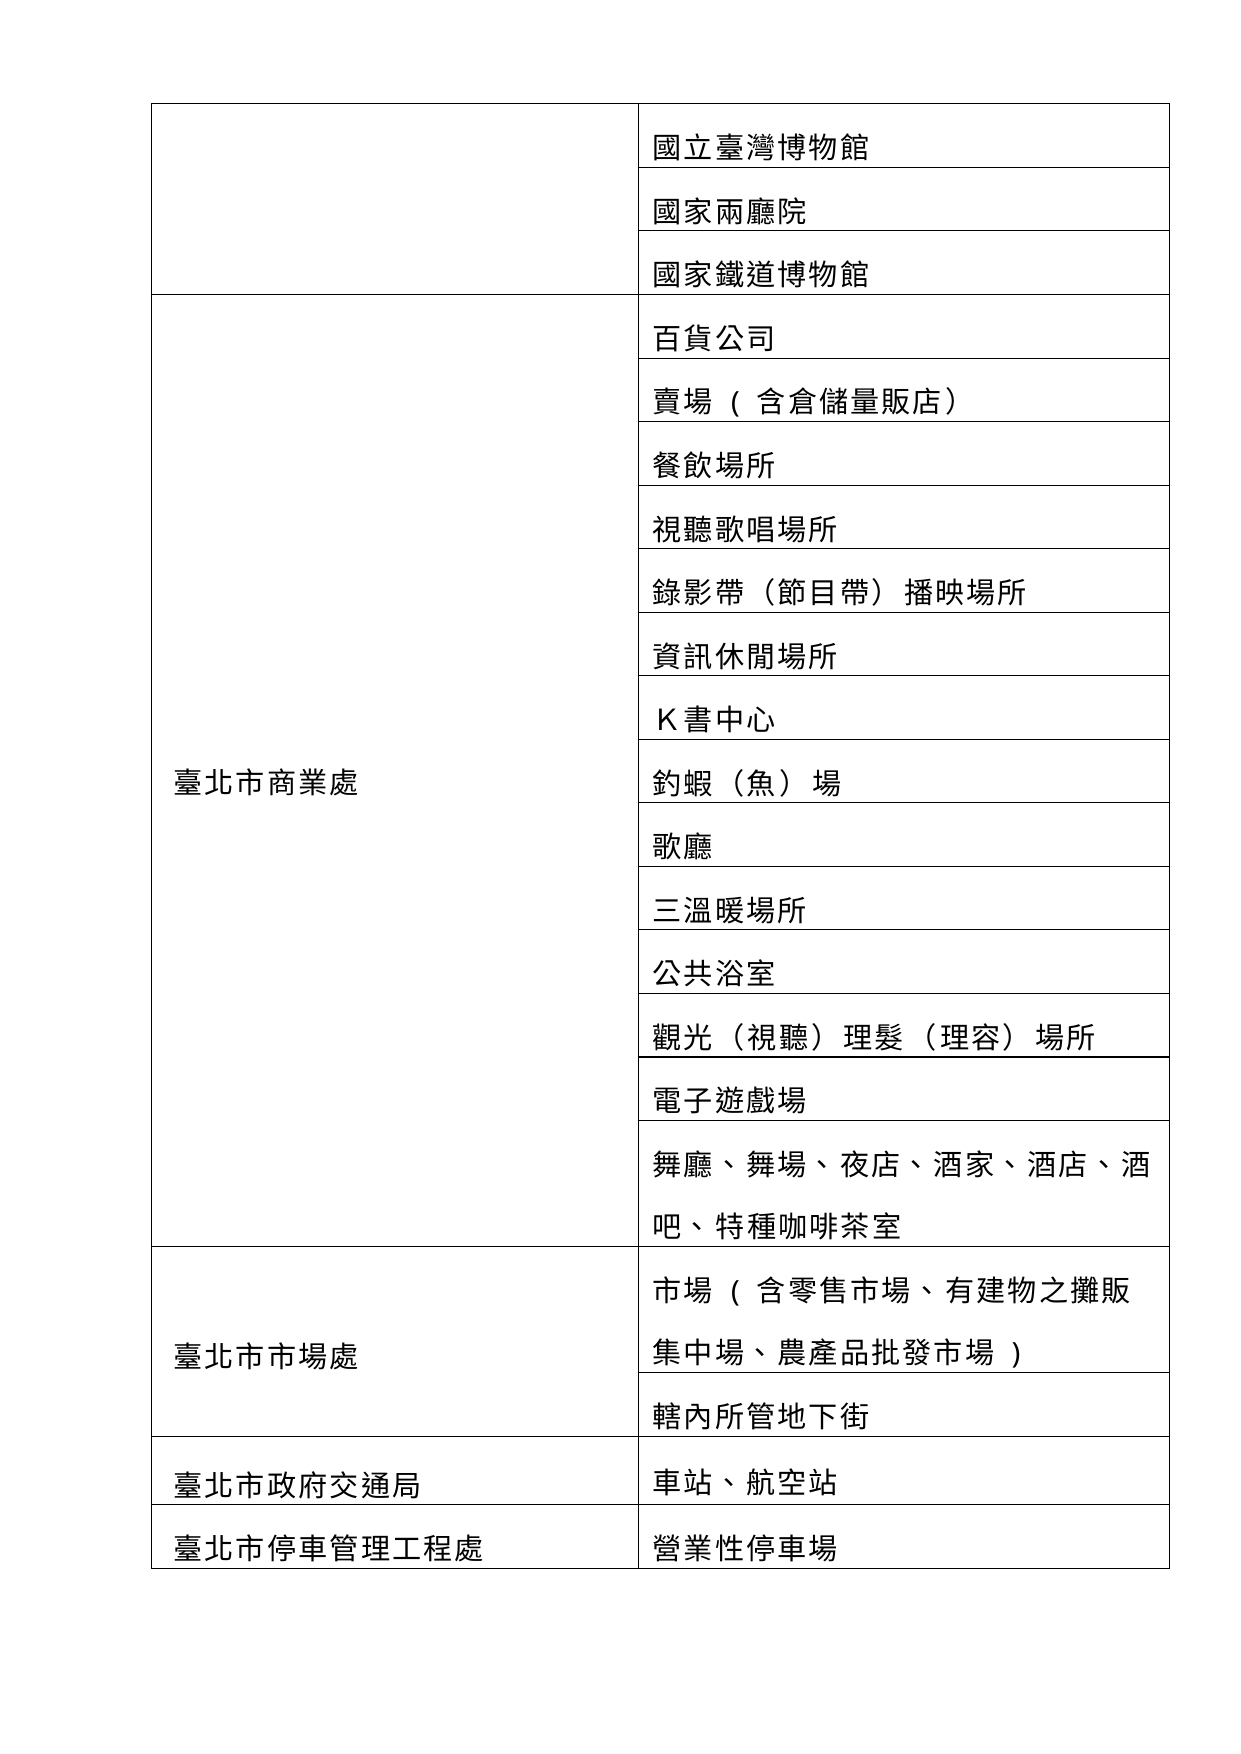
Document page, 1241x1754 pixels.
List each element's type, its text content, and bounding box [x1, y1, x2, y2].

table_cell 公共浴室 [639, 930, 1169, 993]
table_cell 臺北市政府交通局 [152, 1437, 638, 1504]
table_cell 釣蝦（魚）場 [639, 740, 1169, 802]
table_cell 臺北市停車管理工程處 [152, 1505, 638, 1568]
table_cell Ｋ書中心 [639, 676, 1169, 739]
table_cell [152, 104, 638, 294]
table_cell 錄影帶（節目帶）播映場所 [639, 549, 1169, 612]
table_cell 臺北市商業處 [152, 295, 638, 1246]
table_cell 賣場(含倉儲量販店） [639, 359, 1169, 421]
table_cell 歌廳 [639, 803, 1169, 866]
table_cell 資訊休閒場所 [639, 613, 1169, 675]
table_cell 市場(含零售市場、有建物之攤販集中場、農產品批發市場) [639, 1247, 1169, 1372]
table_cell 營業性停車場 [639, 1505, 1169, 1568]
table_cell 臺北市市場處 [152, 1247, 638, 1436]
table_cell 轄內所管地下街 [639, 1373, 1169, 1436]
table_cell 國家兩廳院 [639, 168, 1169, 230]
table_cell 車站、航空站 [639, 1437, 1169, 1504]
table_cell 國立臺灣博物館 [639, 104, 1169, 167]
table_cell 觀光（視聽）理髮（理容）場所 [639, 994, 1169, 1056]
table_cell 餐飲場所 [639, 422, 1169, 484]
table_cell 三溫暖場所 [639, 867, 1169, 929]
table_cell 視聽歌唱場所 [639, 486, 1169, 548]
table_cell 電子遊戲場 [639, 1058, 1169, 1120]
table_cell 國家鐵道博物館 [639, 231, 1169, 294]
table_cell 百貨公司 [639, 295, 1169, 357]
table_cell 舞廳、舞場、夜店、酒家、酒店、酒吧、特種咖啡茶室 [639, 1121, 1169, 1246]
